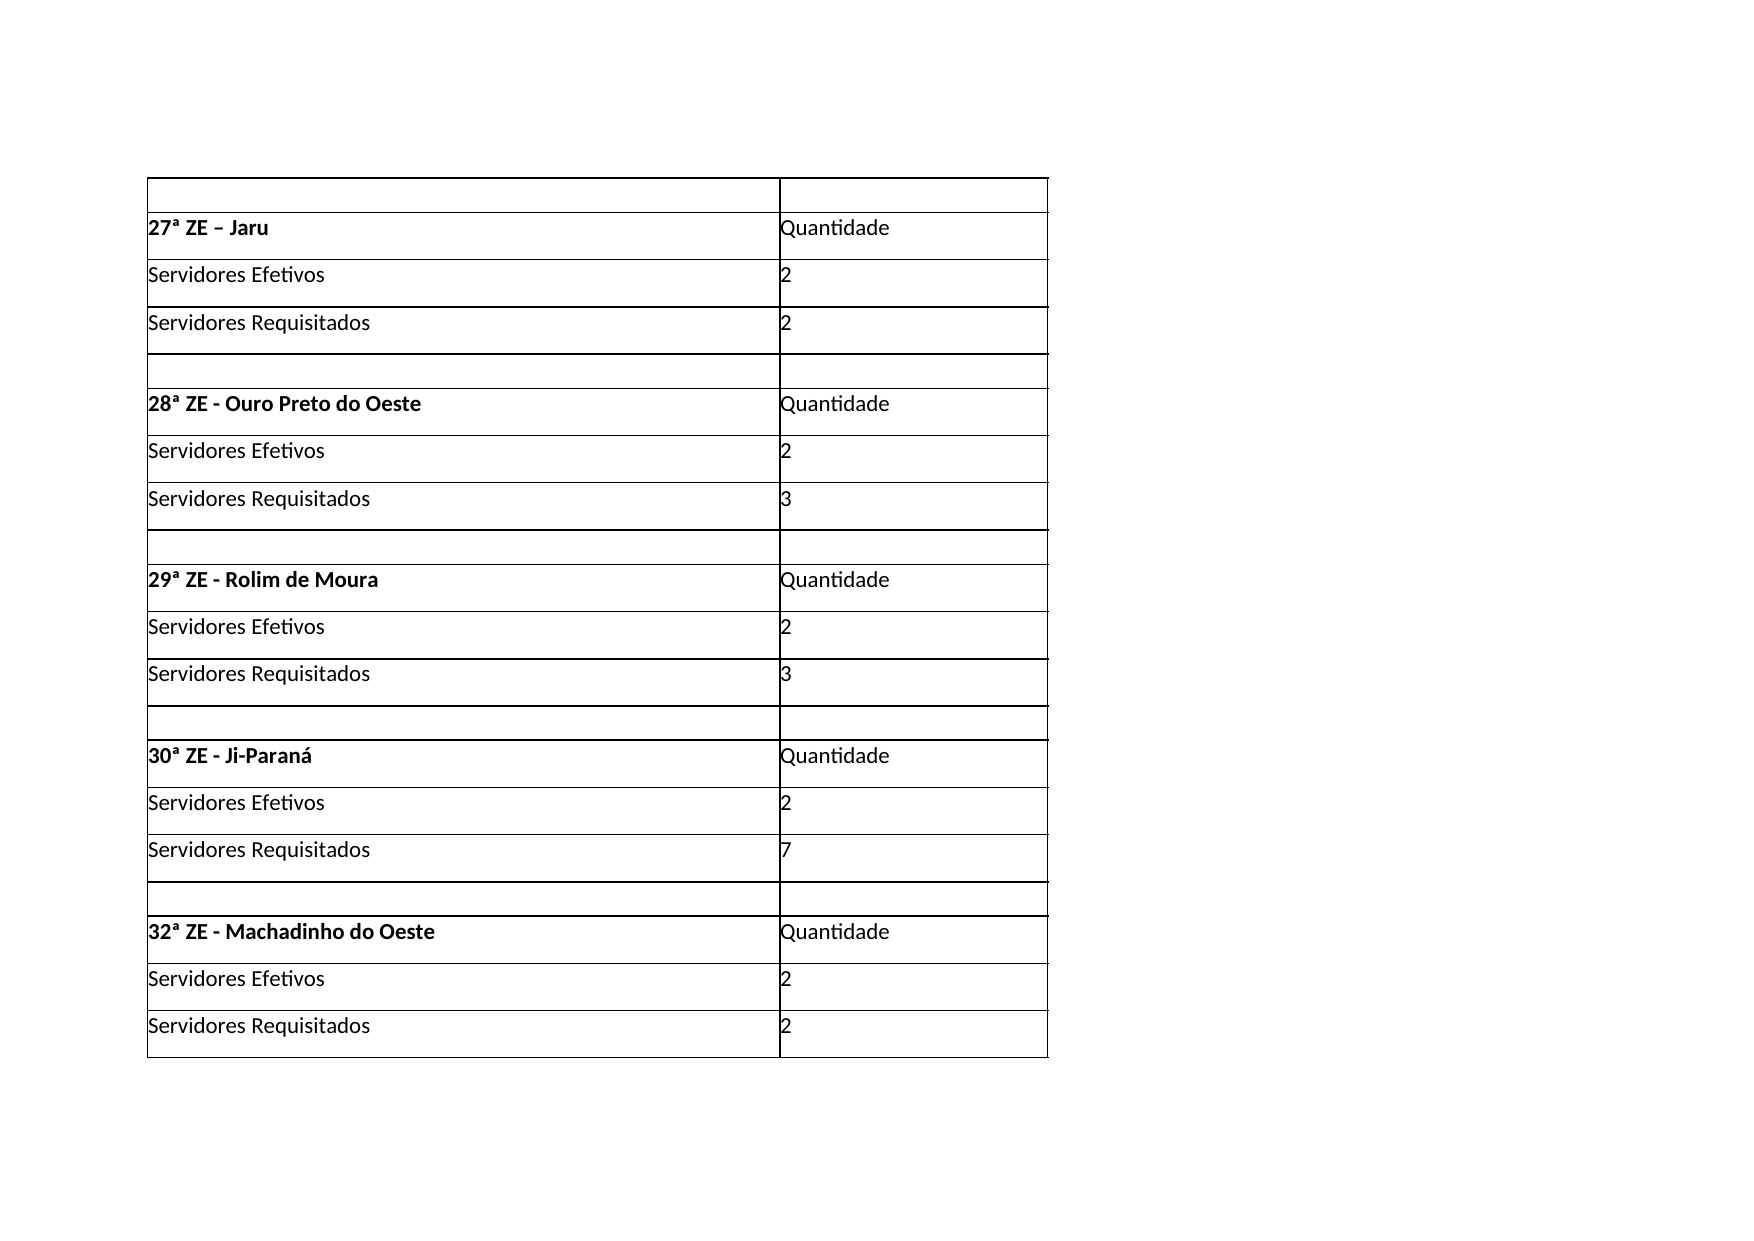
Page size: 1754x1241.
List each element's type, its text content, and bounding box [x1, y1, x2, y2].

table_cell 3 [781, 660, 1047, 705]
table_cell [148, 179, 779, 212]
table_cell Servidores Efetivos [148, 964, 779, 1010]
table_cell Quantidade [781, 917, 1047, 962]
table_cell Quantidade [781, 213, 1047, 259]
table_cell [148, 355, 779, 387]
table_cell 32ª ZE - Machadinho do Oeste [148, 917, 779, 962]
table_cell 2 [781, 308, 1047, 353]
table_cell 2 [781, 788, 1047, 834]
table_cell Servidores Requisitados [148, 660, 779, 705]
table_cell [781, 883, 1047, 915]
table_cell 27ª ZE – Jaru [148, 213, 779, 259]
table_cell [781, 179, 1047, 212]
table_cell 2 [781, 436, 1047, 482]
table_cell [781, 355, 1047, 387]
table_cell 7 [781, 835, 1047, 881]
table_cell Servidores Efetivos [148, 612, 779, 658]
table_cell [781, 531, 1047, 563]
table_cell [148, 707, 779, 739]
table_cell Servidores Efetivos [148, 436, 779, 482]
table_cell [781, 707, 1047, 739]
table_cell Servidores Efetivos [148, 260, 779, 306]
table_cell 2 [781, 260, 1047, 306]
table_cell 2 [781, 1011, 1047, 1057]
table_cell 30ª ZE - Ji-Paraná [148, 741, 779, 787]
table_cell 29ª ZE - Rolim de Moura [148, 565, 779, 611]
table_cell Servidores Requisitados [148, 835, 779, 881]
table_cell 28ª ZE - Ouro Preto do Oeste [148, 389, 779, 435]
table_cell Quantidade [781, 741, 1047, 787]
table_cell Servidores Requisitados [148, 483, 779, 529]
table_cell [148, 883, 779, 915]
table_cell 2 [781, 612, 1047, 658]
table_cell Servidores Requisitados [148, 1011, 779, 1057]
table_cell Quantidade [781, 389, 1047, 435]
table_cell [148, 531, 779, 563]
table_cell Servidores Efetivos [148, 788, 779, 834]
table_cell 3 [781, 483, 1047, 529]
table_cell Quantidade [781, 565, 1047, 611]
table_cell 2 [781, 964, 1047, 1010]
table_cell Servidores Requisitados [148, 308, 779, 353]
